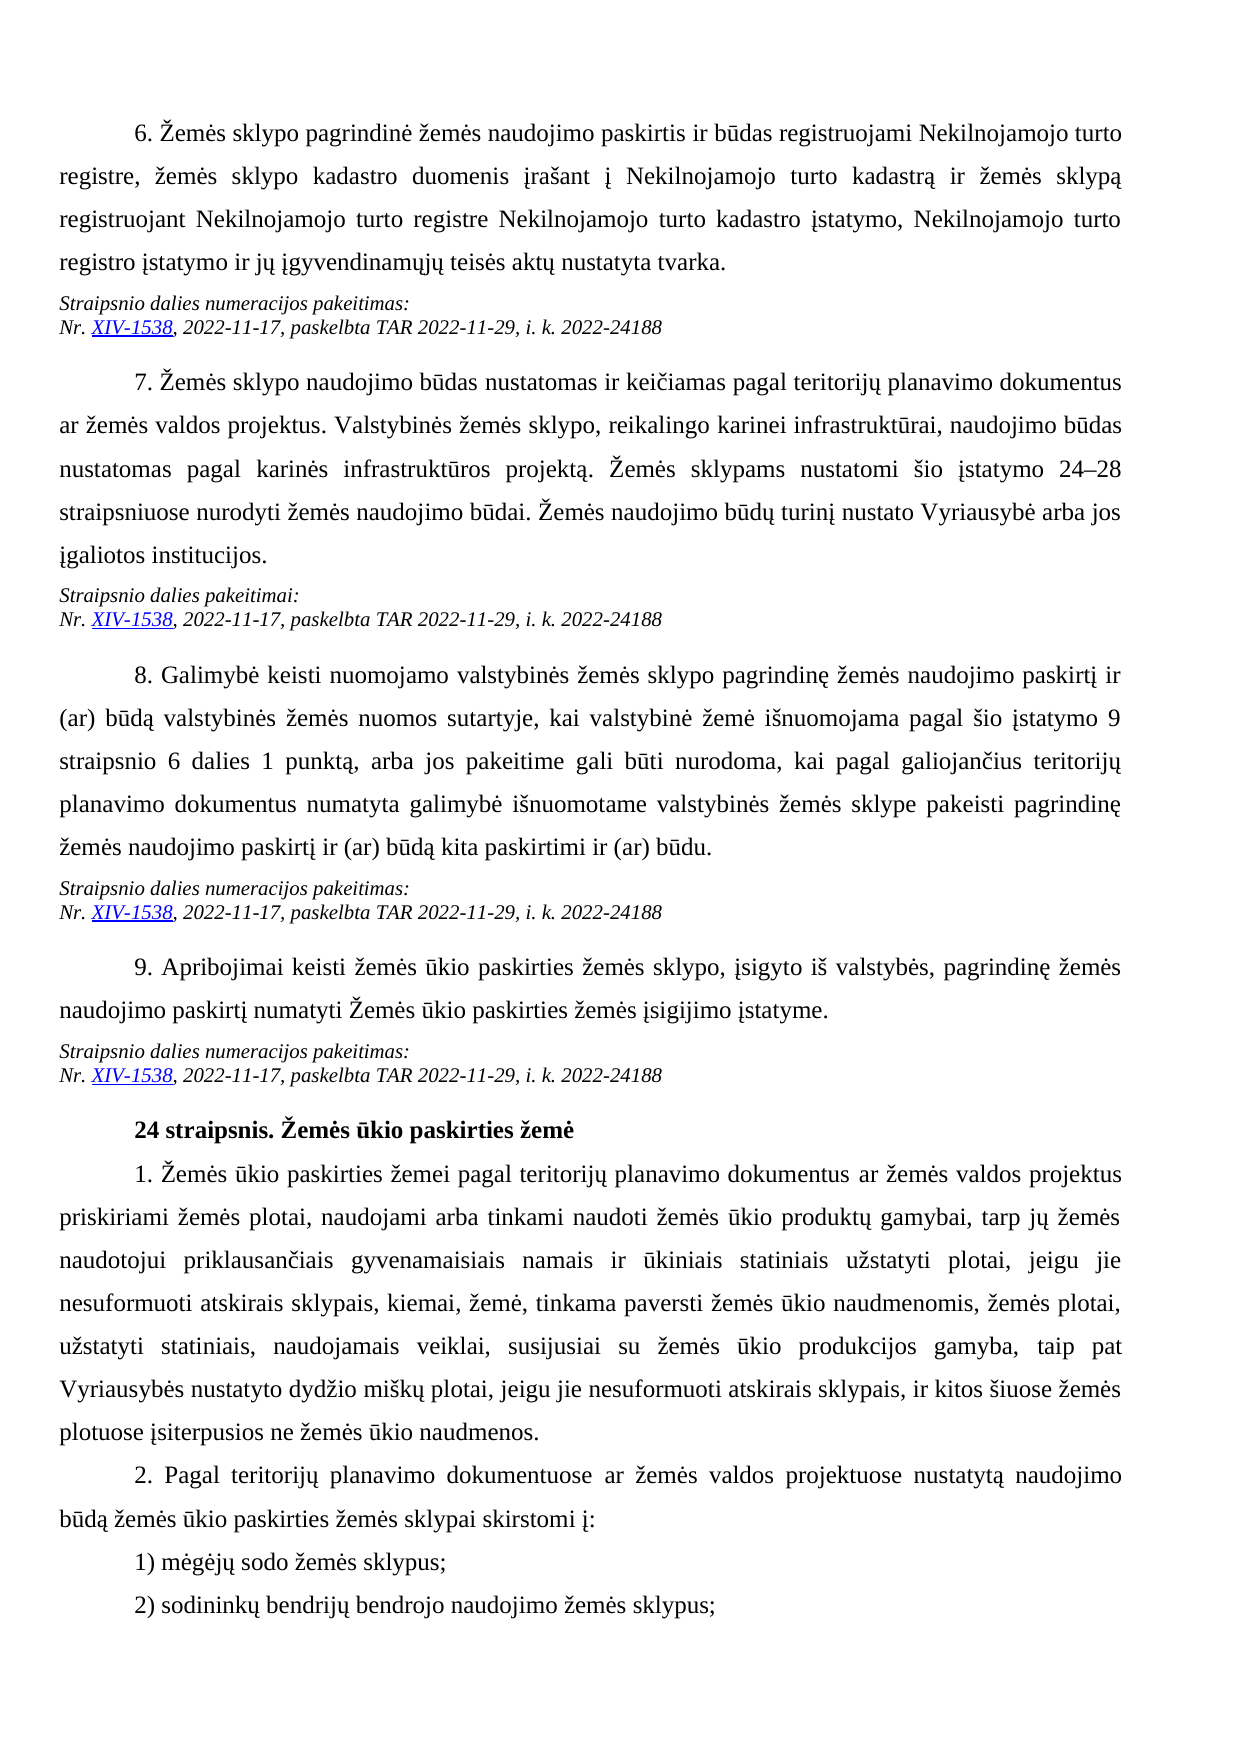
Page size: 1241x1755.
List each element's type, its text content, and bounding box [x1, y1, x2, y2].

text Straipsnio dalies numeracijos pakeitimas: [59, 291, 1122, 315]
text 7. Žemės sklypo naudojimo būdas nustatomas ir keičiamas pagal teritorijų planavimo dokumentus ar žemės valdos projektus. Valstybinės žemės sklypo, reikalingo karinei infrastruktūrai, naudojimo būdas nustatomas pagal karinės infrastruktūros projektą. Žemės sklypams nustatomi šio įstatymo 24–28 straipsniuose nurodyti žemės naudojimo būdai. Žemės naudojimo būdų turinį nustato Vyriausybė arba jos įgaliotos institucijos. [59, 367, 1122, 569]
text 1) mėgėjų sodo žemės sklypus; [59, 1547, 1122, 1576]
text 24 straipsnis. Žemės ūkio paskirties žemė [59, 1116, 1122, 1144]
text 1. Žemės ūkio paskirties žemei pagal teritorijų planavimo dokumentus ar žemės valdos projektus priskiriami žemės plotai, naudojami arba tinkami naudoti žemės ūkio produktų gamybai, tarp jų žemės naudotojui priklausančiais gyvenamaisiais namais ir ūkiniais statiniais užstatyti plotai, jeigu jie nesuformuoti atskirais sklypais, kiemai, žemė, tinkama paversti žemės ūkio naudmenomis, žemės plotai, užstatyti statiniais, naudojamais veiklai, susijusiai su žemės ūkio produkcijos gamyba, taip pat Vyriausybės nustatyto dydžio miškų plotai, jeigu jie nesuformuoti atskirais sklypais, ir kitos šiuose žemės plotuose įsiterpusios ne žemės ūkio naudmenos. [59, 1159, 1122, 1446]
text Straipsnio dalies numeracijos pakeitimas: [59, 876, 1122, 900]
text 8. Galimybė keisti nuomojamo valstybinės žemės sklypo pagrindinę žemės naudojimo paskirtį ir (ar) būdą valstybinės žemės nuomos sutartyje, kai valstybinė žemė išnuomojama pagal šio įstatymo 9 straipsnio 6 dalies 1 punktą, arba jos pakeitime gali būti nurodoma, kai pagal galiojančius teritorijų planavimo dokumentus numatyta galimybė išnuomotame valstybinės žemės sklype pakeisti pagrindinę žemės naudojimo paskirtį ir (ar) būdą kita paskirtimi ir (ar) būdu. [59, 660, 1122, 861]
text 6. Žemės sklypo pagrindinė žemės naudojimo paskirtis ir būdas registruojami Nekilnojamojo turto registre, žemės sklypo kadastro duomenis įrašant į Nekilnojamojo turto kadastrą ir žemės sklypą registruojant Nekilnojamojo turto registre Nekilnojamojo turto kadastro įstatymo, Nekilnojamojo turto registro įstatymo ir jų įgyvendinamųjų teisės aktų nustatyta tvarka. [59, 118, 1122, 276]
text Nr. XIV-1538, 2022-11-17, paskelbta TAR 2022-11-29, i. k. 2022-24188 [59, 1063, 1122, 1087]
text Straipsnio dalies pakeitimai: [59, 583, 1122, 607]
text Nr. XIV-1538, 2022-11-17, paskelbta TAR 2022-11-29, i. k. 2022-24188 [59, 900, 1122, 924]
text 9. Apribojimai keisti žemės ūkio paskirties žemės sklypo, įsigyto iš valstybės, pagrindinę žemės naudojimo paskirtį numatyti Žemės ūkio paskirties žemės įsigijimo įstatyme. [59, 952, 1122, 1024]
text Nr. XIV-1538, 2022-11-17, paskelbta TAR 2022-11-29, i. k. 2022-24188 [59, 315, 1122, 339]
text 2) sodininkų bendrijų bendrojo naudojimo žemės sklypus; [59, 1590, 1122, 1619]
text Nr. XIV-1538, 2022-11-17, paskelbta TAR 2022-11-29, i. k. 2022-24188 [59, 607, 1122, 631]
text 2. Pagal teritorijų planavimo dokumentuose ar žemės valdos projektuose nustatytą naudojimo būdą žemės ūkio paskirties žemės sklypai skirstomi į: [59, 1461, 1122, 1532]
text Straipsnio dalies numeracijos pakeitimas: [59, 1039, 1122, 1063]
